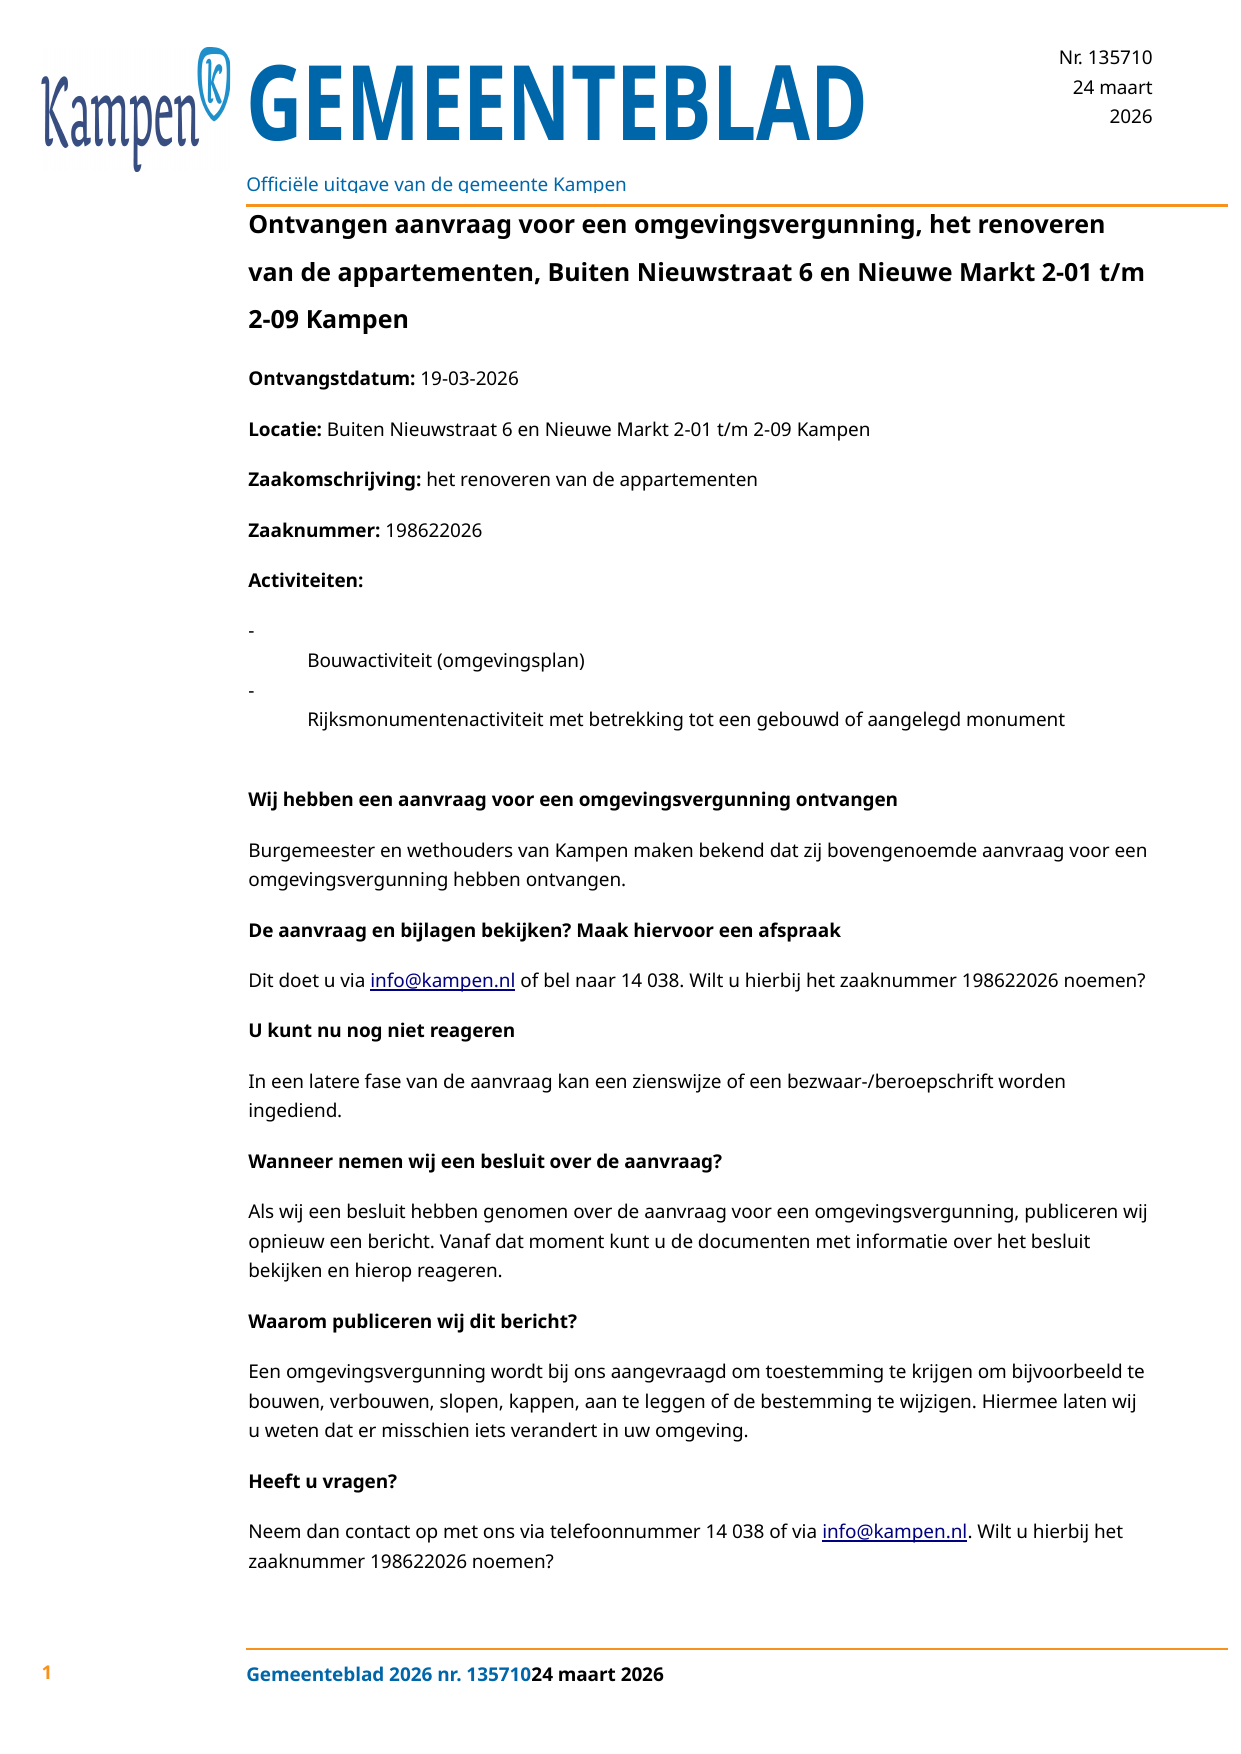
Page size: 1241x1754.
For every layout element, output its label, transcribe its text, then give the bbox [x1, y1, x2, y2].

text Heeft u vragen? [248, 1468, 1152, 1494]
text Zaaknummer: 198622026 [248, 517, 1152, 542]
text Een omgevingsvergunning wordt bij ons aangevraagd om toestemming te krijgen om bijvoorbeeld te bouwen, verbouwen, slopen, kappen, aan te leggen of de bestemming te wijzigen. Hiermee laten wij u weten dat er misschien iets verandert in uw omgeving. [248, 1358, 1152, 1443]
picture [41, 47, 231, 172]
text Neem dan contact op met ons via telefoonnummer 14 038 of via info@kampen.nl. Wilt u hierbij het zaaknummer 198622026 noemen? [248, 1518, 1152, 1574]
text Wij hebben een aanvraag voor een omgevingsvergunning ontvangen [248, 786, 1152, 812]
text U kunt nu nog niet reageren [248, 1018, 1152, 1043]
list Rijksmonumentenactiviteit met betrekking tot een gebouwd of aangelegd monument [248, 706, 1152, 732]
text Burgemeester en wethouders van Kampen maken bekend dat zij bovengenoemde aanvraag voor een omgevingsvergunning hebben ontvangen. [248, 837, 1152, 892]
text Dit doet u via info@kampen.nl of bel naar 14 038. Wilt u hierbij het zaaknummer 198622026 noemen? [248, 967, 1152, 993]
text Wanneer nemen wij een besluit over de aanvraag? [248, 1148, 1152, 1174]
list Bouwactiviteit (omgevingsplan) [248, 647, 1152, 673]
text Zaakomschrijving: het renoveren van de appartementen [248, 466, 1152, 492]
text Ontvangen aanvraag voor een omgevingsvergunning, het renoveren van de appartementen, Buiten Nieuwstraat 6 en Nieuwe Markt 2-01 t/m 2-09 Kampen [248, 207, 1152, 336]
text De aanvraag en bijlagen bekijken? Maak hiervoor een afspraak [248, 917, 1152, 942]
text In een latere fase van de aanvraag kan een zienswijze of een bezwaar-/beroepschrift worden ingediend. [248, 1068, 1152, 1123]
text Als wij een besluit hebben genomen over de aanvraag voor een omgevingsvergunning, publiceren wij opnieuw een bericht. Vanaf dat moment kunt u de documenten met informatie over het besluit bekijken en hierop reageren. [248, 1198, 1152, 1283]
text Ontvangstdatum: 19-03-2026 [248, 366, 1152, 391]
text Locatie: Buiten Nieuwstraat 6 en Nieuwe Markt 2-01 t/m 2-09 Kampen [248, 416, 1152, 442]
text Waarom publiceren wij dit bericht? [248, 1308, 1152, 1334]
text Activiteiten: [248, 567, 1152, 593]
